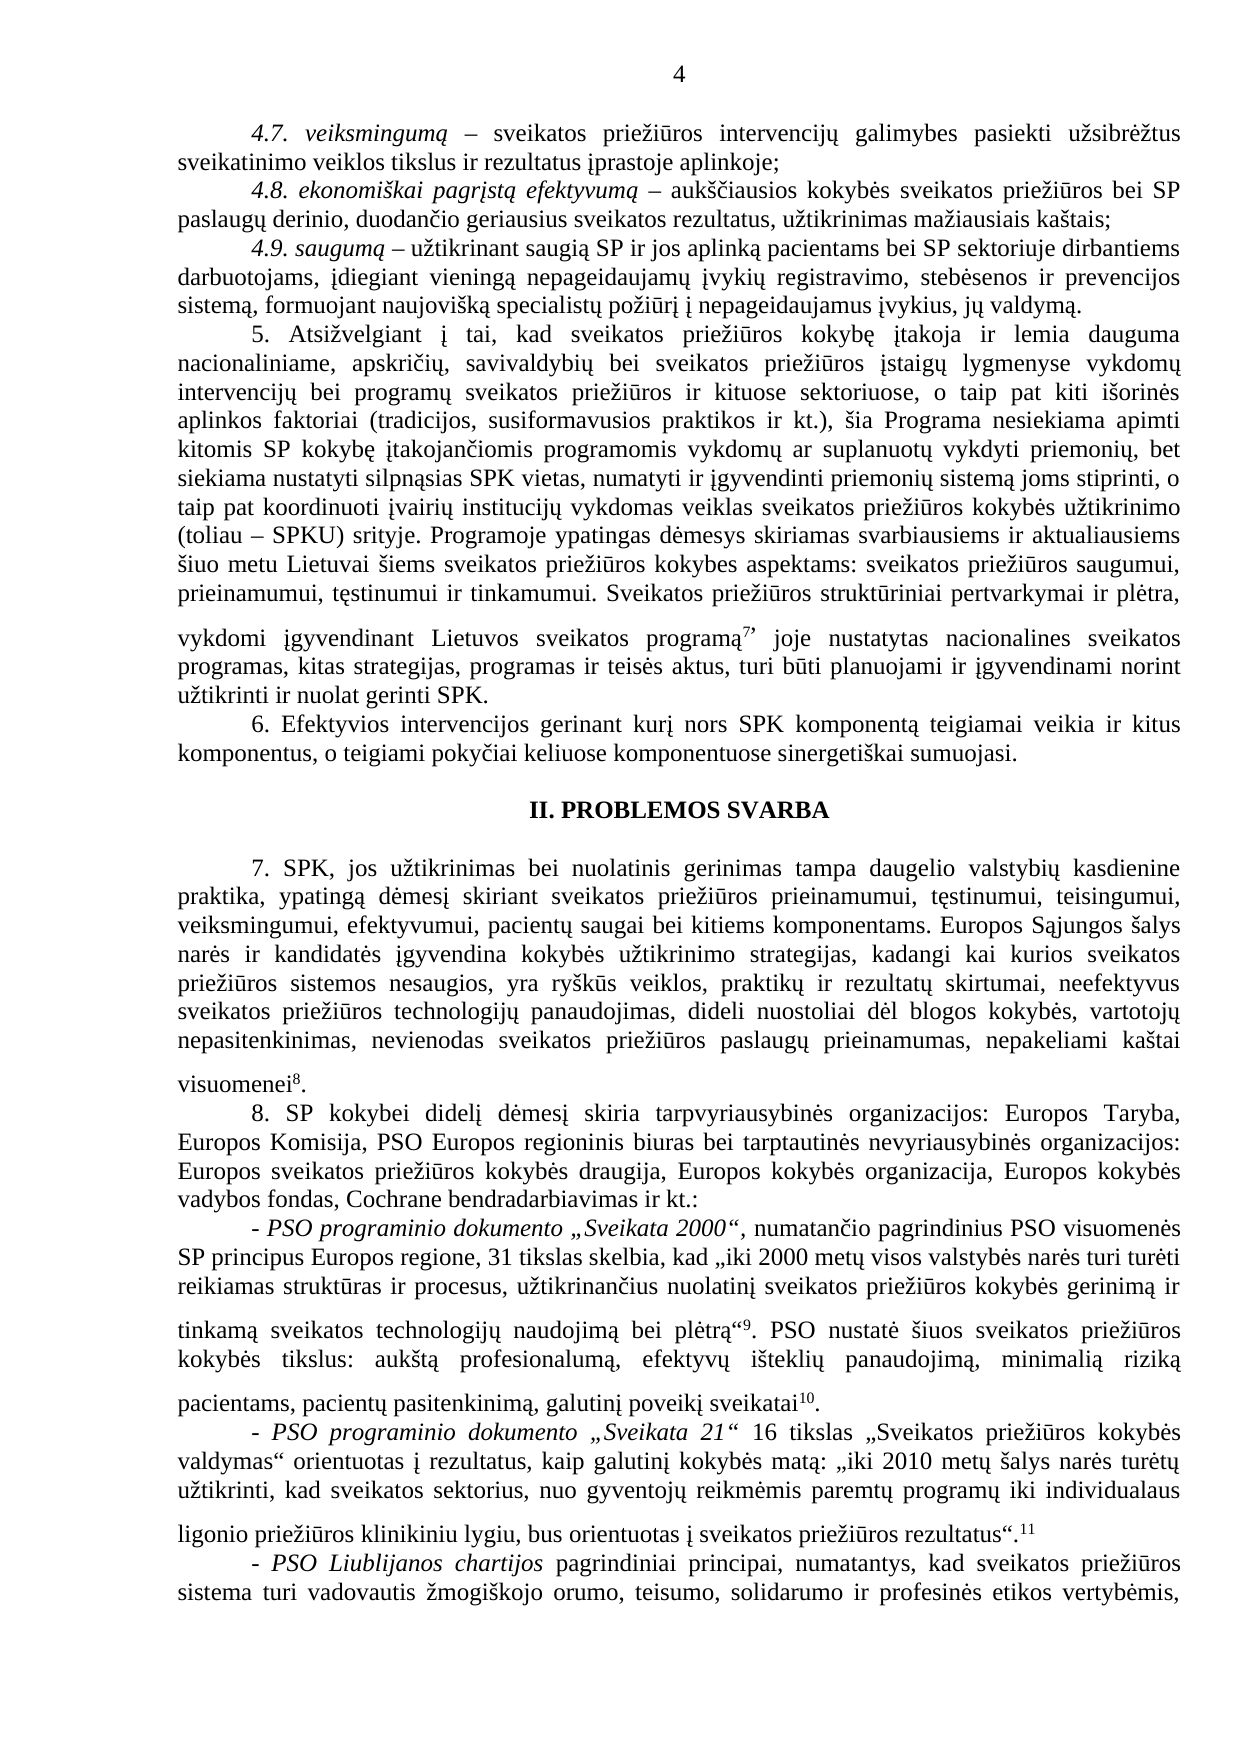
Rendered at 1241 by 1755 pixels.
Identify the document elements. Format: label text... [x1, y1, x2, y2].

text 6. Efektyvios intervencijos gerinant kurį nors SPK komponentą teigiamai veikia ir kitus komponentus, o teigiami pokyčiai keliuose komponentuose sinergetiškai sumuojasi. [177, 709, 1181, 766]
text 5. Atsižvelgiant į tai, kad sveikatos priežiūros kokybę įtakoja ir lemia dauguma nacionaliniame, apskričių, savivaldybių bei sveikatos priežiūros įstaigų lygmenyse vykdomų intervencijų bei programų sveikatos priežiūros ir kituose sektoriuose, o taip pat kiti išorinės aplinkos faktoriai (tradicijos, susiformavusios praktikos ir kt.), šia Programa nesiekiama apimti kitomis SP kokybę įtakojančiomis programomis vykdomų ar suplanuotų vykdyti priemonių, bet siekiama nustatyti silpnąsias SPK vietas, numatyti ir įgyvendinti priemonių sistemą joms stiprinti, o taip pat koordinuoti įvairių institucijų vykdomas veiklas sveikatos priežiūros kokybės užtikrinimo (toliau – SPKU) srityje. Programoje ypatingas dėmesys skiriamas svarbiausiems ir aktualiausiems šiuo metu Lietuvai šiems sveikatos priežiūros kokybes aspektams: sveikatos priežiūros saugumui, prieinamumui, tęstinumui ir tinkamumui. Sveikatos priežiūros struktūriniai pertvarkymai ir plėtra, vykdomi įgyvendinant Lietuvos sveikatos programą7, joje nustatytas nacionalines sveikatos programas, kitas strategijas, programas ir teisės aktus, turi būti planuojami ir įgyvendinami norint užtikrinti ir nuolat gerinti SPK. [177, 319, 1181, 709]
text 8. SP kokybei didelį dėmesį skiria tarpvyriausybinės organizacijos: Europos Taryba, Europos Komisija, PSO Europos regioninis biuras bei tarptautinės nevyriausybinės organizacijos: Europos sveikatos priežiūros kokybės draugija, Europos kokybės organizacija, Europos kokybės vadybos fondas, Cochrane bendradarbiavimas ir kt.: [177, 1098, 1181, 1213]
text - PSO Liublijanos chartijos pagrindiniai principai, numatantys, kad sveikatos priežiūros sistema turi vadovautis žmogiškojo orumo, teisumo, solidarumo ir profesinės etikos vertybėmis, [177, 1548, 1181, 1606]
text 7. SPK, jos užtikrinimas bei nuolatinis gerinimas tampa daugelio valstybių kasdienine praktika, ypatingą dėmesį skiriant sveikatos priežiūros prieinamumui, tęstinumui, teisingumui, veiksmingumui, efektyvumui, pacientų saugai bei kitiems komponentams. Europos Sąjungos šalys narės ir kandidatės įgyvendina kokybės užtikrinimo strategijas, kadangi kai kurios sveikatos priežiūros sistemos nesaugios, yra ryškūs veiklos, praktikų ir rezultatų skirtumai, neefektyvus sveikatos priežiūros technologijų panaudojimas, dideli nuostoliai dėl blogos kokybės, vartotojų nepasitenkinimas, nevienodas sveikatos priežiūros paslaugų prieinamumas, nepakeliami kaštai visuomenei8. [177, 853, 1181, 1098]
text 4.8. ekonomiškai pagrįstą efektyvumą – aukščiausios kokybės sveikatos priežiūros bei SP paslaugų derinio, duodančio geriausius sveikatos rezultatus, užtikrinimas mažiausiais kaštais; [177, 176, 1181, 233]
text II. PROBLEMOS SVARBA [177, 795, 1181, 824]
text - PSO programinio dokumento „Sveikata 21“ 16 tikslas „Sveikatos priežiūros kokybės valdymas“ orientuotas į rezultatus, kaip galutinį kokybės matą: „iki 2010 metų šalys narės turėtų užtikrinti, kad sveikatos sektorius, nuo gyventojų reikmėmis paremtų programų iki individualaus ligonio priežiūros klinikiniu lygiu, bus orientuotas į sveikatos priežiūros rezultatus“.11 [177, 1417, 1181, 1548]
text 4.9. saugumą – užtikrinant saugią SP ir jos aplinką pacientams bei SP sektoriuje dirbantiems darbuotojams, įdiegiant vieningą nepageidaujamų įvykių registravimo, stebėsenos ir prevencijos sistemą, formuojant naujovišką specialistų požiūrį į nepageidaujamus įvykius, jų valdymą. [177, 233, 1181, 319]
text 4.7. veiksmingumą – sveikatos priežiūros intervencijų galimybes pasiekti užsibrėžtus sveikatinimo veiklos tikslus ir rezultatus įprastoje aplinkoje; [177, 118, 1181, 176]
text - PSO programinio dokumento „Sveikata 2000“, numatančio pagrindinius PSO visuomenės SP principus Europos regione, 31 tikslas skelbia, kad „iki 2000 metų visos valstybės narės turi turėti reikiamas struktūras ir procesus, užtikrinančius nuolatinį sveikatos priežiūros kokybės gerinimą ir tinkamą sveikatos technologijų naudojimą bei plėtrą“9. PSO nustatė šiuos sveikatos priežiūros kokybės tikslus: aukštą profesionalumą, efektyvų išteklių panaudojimą, minimalią riziką pacientams, pacientų pasitenkinimą, galutinį poveikį sveikatai10. [177, 1213, 1181, 1417]
